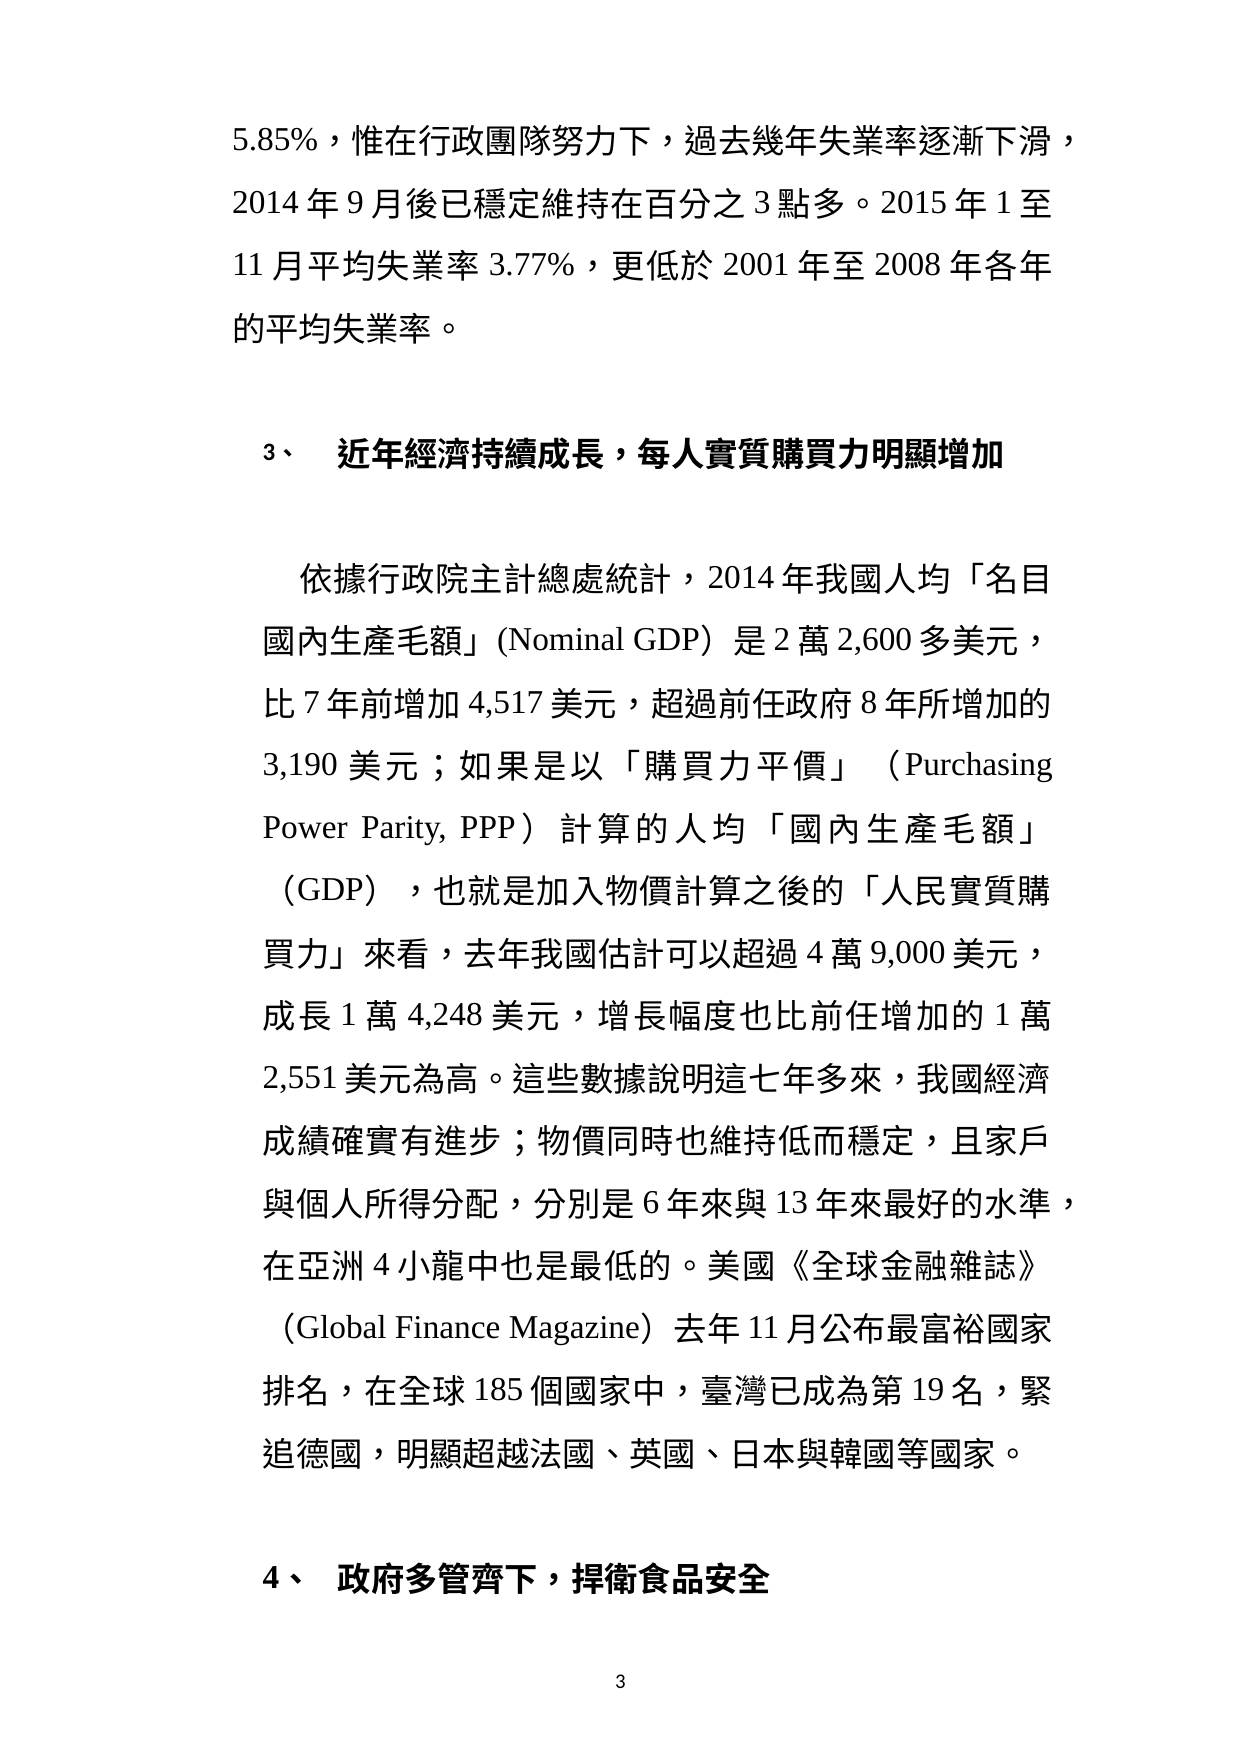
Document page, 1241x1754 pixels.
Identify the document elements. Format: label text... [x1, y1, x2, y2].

text 在失業率方面，2008年全球發生金融海嘯，各主要國家經濟普遍面臨衰退，致使2009年失業率攀升至5.85%，惟在行政團隊努力下，過去幾年失業率逐漸下滑，2014年9月後已穩定維持在百分之3點多。2015年1至11月平均失業率3.77%，更低於2001年至2008年各年的平均失業率。 [232, 97, 1053, 347]
text 依據行政院主計總處統計，2014年我國人均「名目國內生產毛額」(Nominal GDP）是2萬2,600多美元，比7年前增加4,517美元，超過前任政府8年所增加的3,190美元；如果是以「購買力平價」（Purchasing Power Parity, PPP）計算的人均「國內生產毛額」（GDP），也就是加入物價計算之後的「人民實質購買力」來看，去年我國估計可以超過4萬9,000美元，成長1萬4,248美元，增長幅度也比前任增加的1萬2,551美元為高。這些數據說明這七年多來，我國經濟成績確實有進步；物價同時也維持低而穩定，且家戶與個人所得分配，分別是6年來與13年來最好的水準，在亞洲4小龍中也是最低的。美國《全球金融雜誌》（Global Finance Magazine）去年11月公布最富裕國家排名，在全球185個國家中，臺灣已成為第19名，緊追德國，明顯超越法國、英國、日本與韓國等國家。 [262, 535, 1053, 1472]
list 政府多管齊下，捍衛食品安全 [262, 1535, 1053, 1597]
list 近年經濟持續成長，每人實質購買力明顯增加 [262, 410, 1053, 472]
